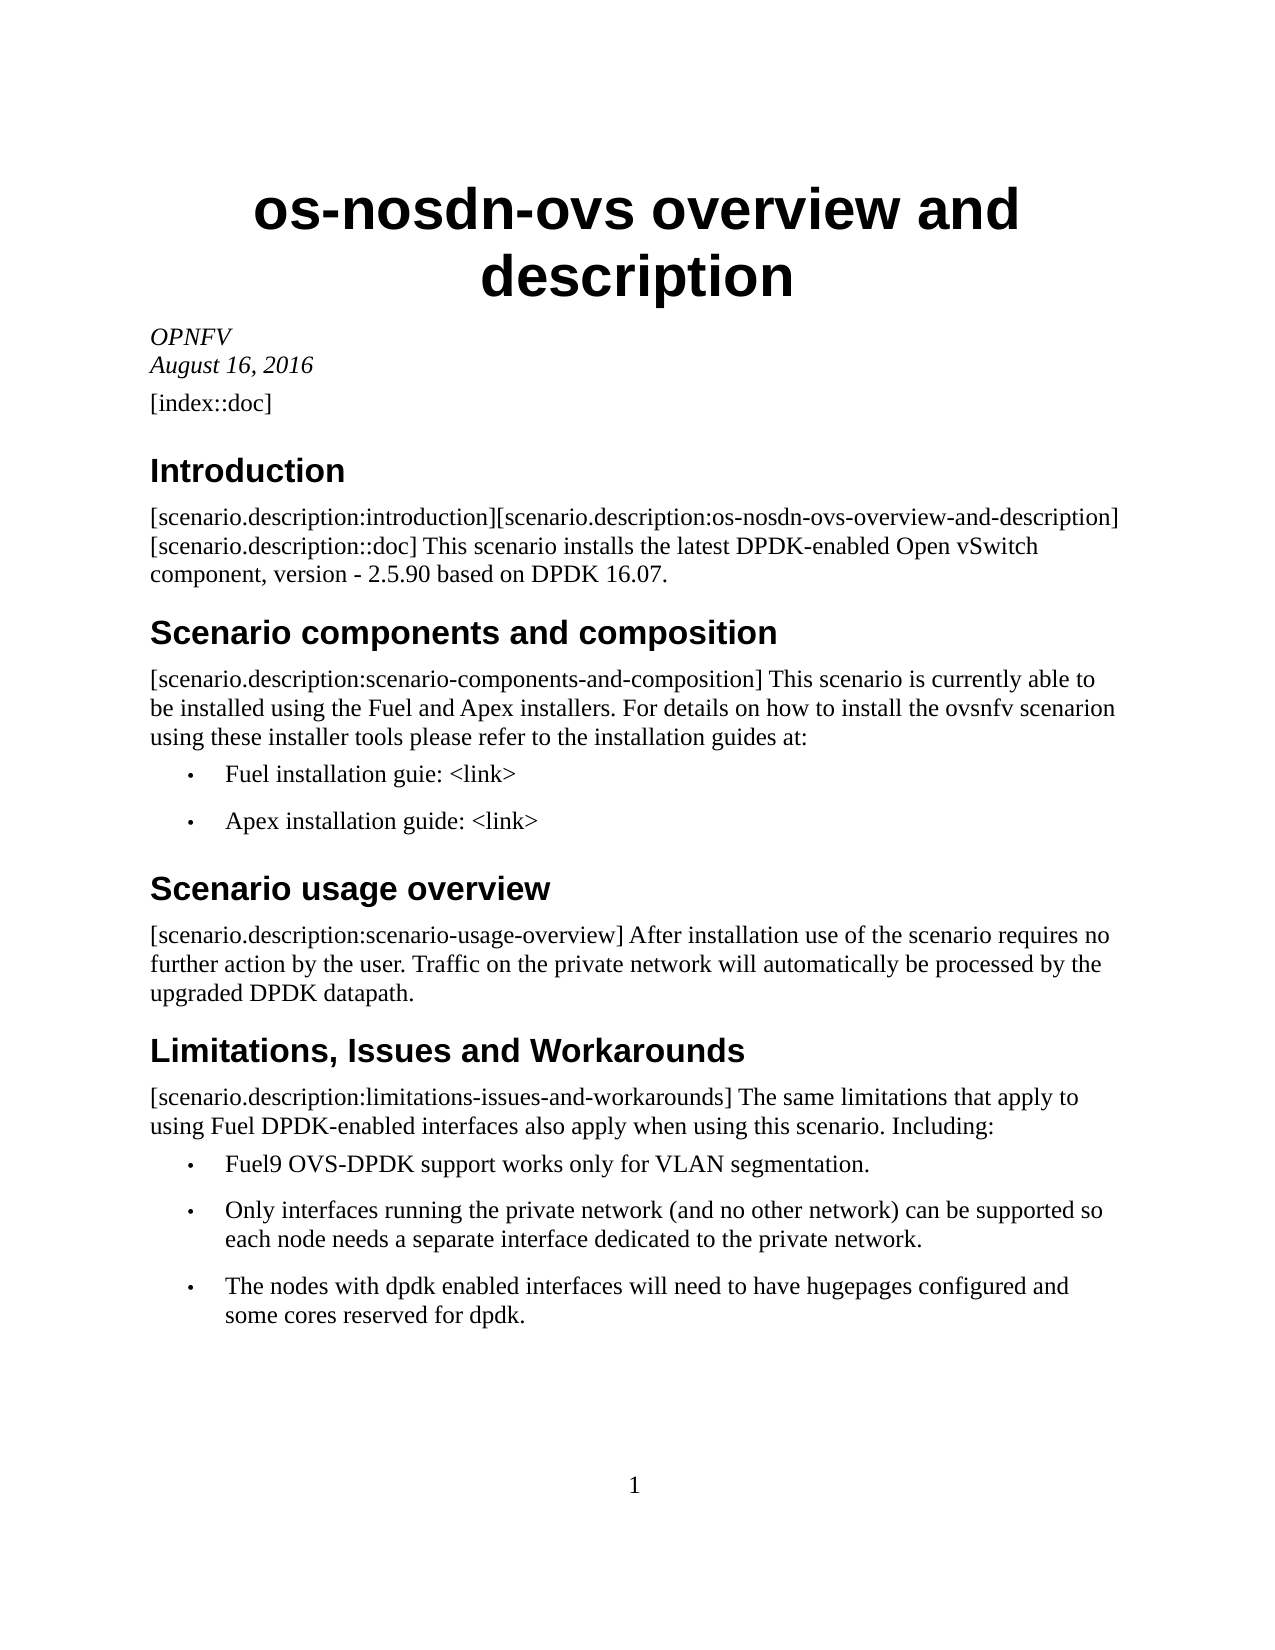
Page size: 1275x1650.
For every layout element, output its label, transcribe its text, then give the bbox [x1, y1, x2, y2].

subtitle Scenario usage overview [150, 869, 1125, 908]
subtitle Introduction [150, 451, 1125, 489]
title os-nosdn-ovs overview and description [150, 175, 1125, 309]
text OPNFV [150, 322, 1125, 350]
list Fuel9 OVS-DPDK support works only for VLAN segmentation. [187, 1149, 1125, 1178]
text [scenario.description:scenario-usage-overview] After installation use of the scenario requires no further action by the user. Traffic on the private network will automatically be processed by the upgraded DPDK datapath. [150, 920, 1125, 1006]
text [scenario.description:scenario-components-and-composition] This scenario is currently able to be installed using the Fuel and Apex installers. For details on how to install the ovsnfv scenarion using these installer tools please refer to the installation guides at: [150, 664, 1125, 751]
list Apex installation guide: <link> [187, 806, 1125, 835]
text August 16, 2016 [150, 350, 1125, 379]
list Only interfaces running the private network (and no other network) can be supported so each node needs a separate interface dedicated to the private network. [187, 1196, 1125, 1253]
subtitle Scenario components and composition [150, 613, 1125, 652]
text [scenario.description:limitations-issues-and-workarounds] The same limitations that apply to using Fuel DPDK-enabled interfaces also apply when using this scenario. Including: [150, 1082, 1125, 1140]
text [scenario.description:introduction][scenario.description:os-nosdn-ovs-overview-and-description][scenario.description::doc] This scenario installs the latest DPDK-enabled Open vSwitch component, version - 2.5.90 based on DPDK 16.07. [150, 502, 1125, 588]
text [index::doc] [150, 388, 1125, 417]
list The nodes with dpdk enabled interfaces will need to have hugepages configured and some cores reserved for dpdk. [187, 1271, 1125, 1328]
subtitle Limitations, Issues and Workarounds [150, 1031, 1125, 1070]
list Fuel installation guie: <link> [187, 759, 1125, 788]
